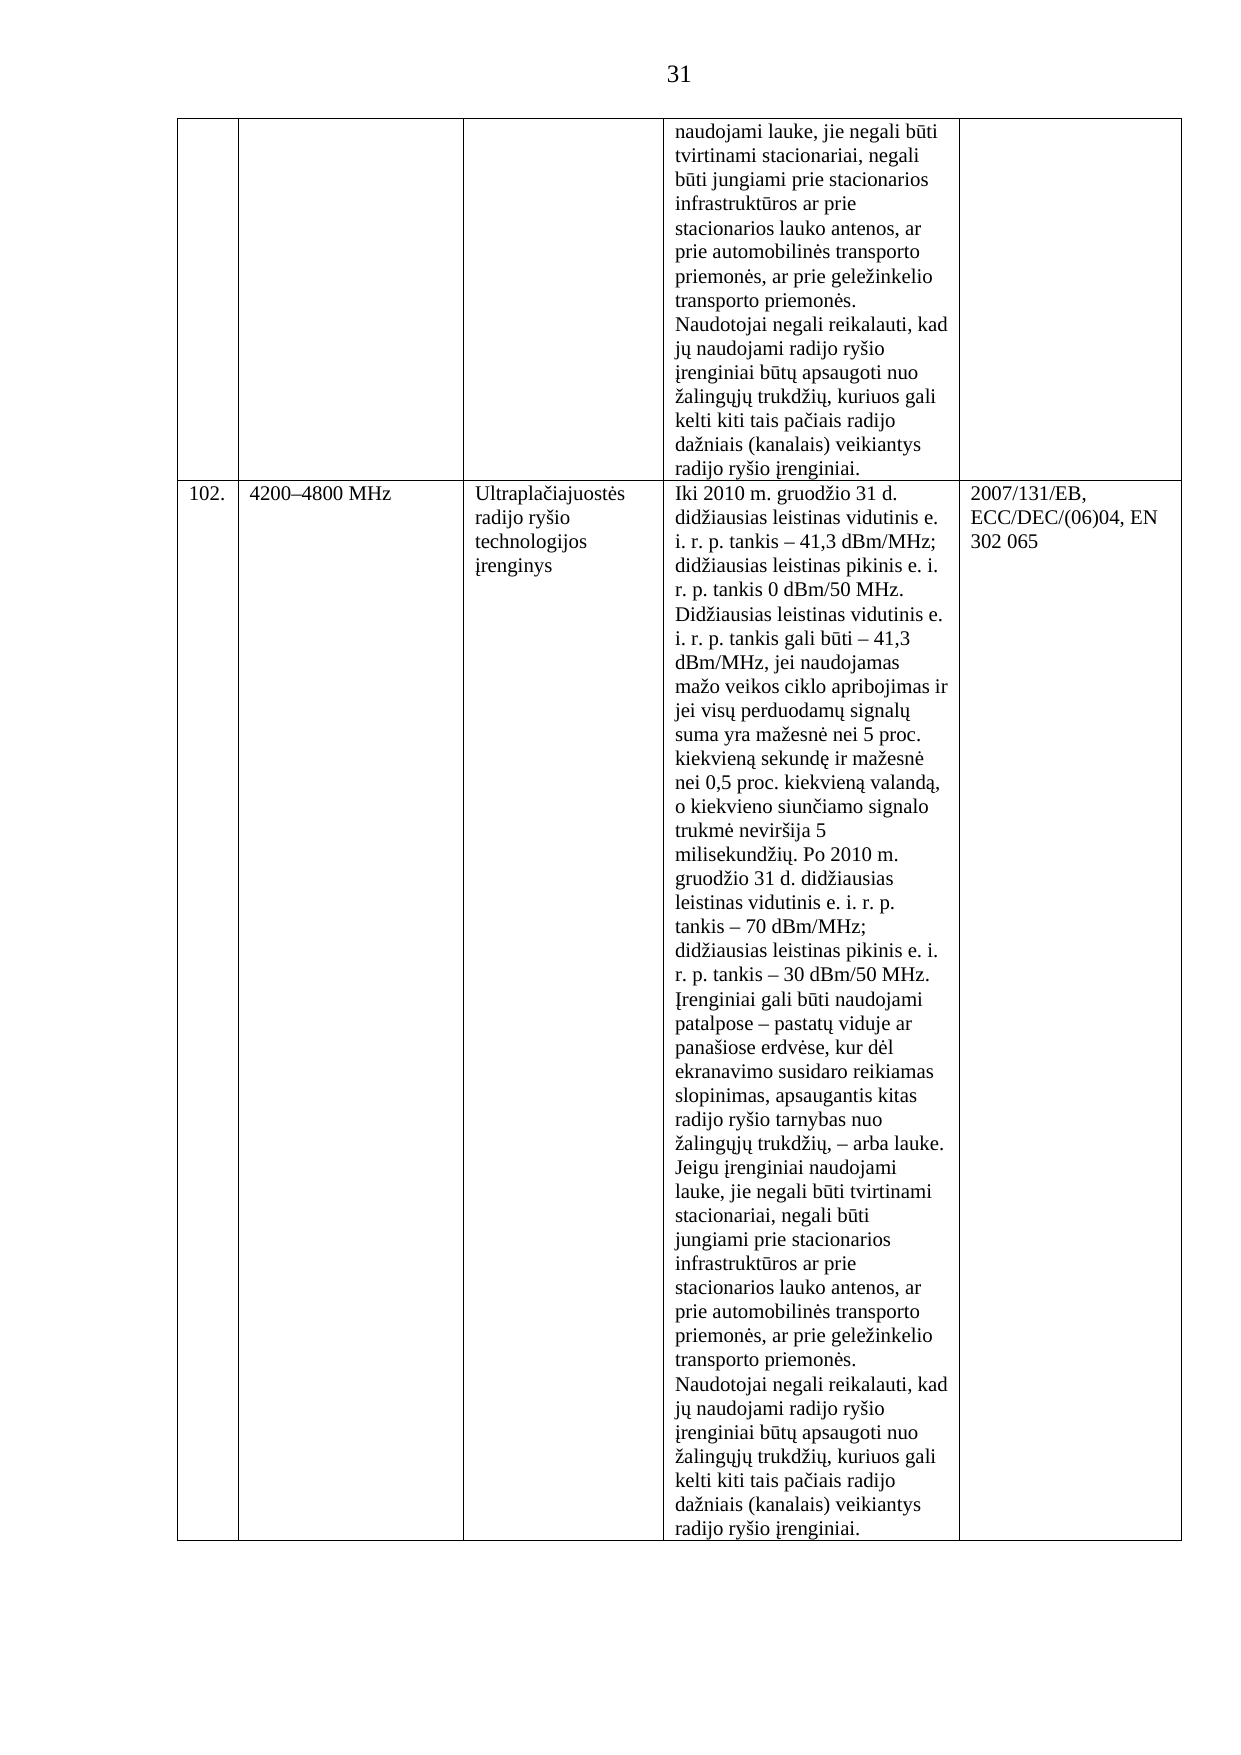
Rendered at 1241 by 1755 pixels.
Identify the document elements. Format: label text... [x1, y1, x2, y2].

table_cell [464, 119, 663, 480]
table_cell [239, 119, 463, 480]
table_cell Iki 2010 m. gruodžio 31 d. didžiausias leistinas vidutinis e. i. r. p. tankis – 41,3 dBm/MHz; didžiausias leistinas pikinis e. i. r. p. tankis 0 dBm/50 MHz. Didžiausias leistinas vidutinis e. i. r. p. tankis gali būti – 41,3 dBm/MHz, jei naudojamas mažo veikos ciklo apribojimas ir jei visų perduodamų signalų suma yra mažesnė nei 5 proc. kiekvieną sekundę ir mažesnė nei 0,5 proc. kiekvieną valandą, o kiekvieno siunčiamo signalo trukmė neviršija 5 milisekundžių. Po 2010 m. gruodžio 31 d. didžiausias leistinas vidutinis e. i. r. p. tankis – 70 dBm/MHz; didžiausias leistinas pikinis e. i. r. p. tankis – 30 dBm/50 MHz. Įrenginiai gali būti naudojami patalpose – pastatų viduje ar panašiose erdvėse, kur dėl ekranavimo susidaro reikiamas slopinimas, apsaugantis kitas radijo ryšio tarnybas nuo žalingųjų trukdžių, – arba lauke. Jeigu įrenginiai naudojami lauke, jie negali būti tvirtinami stacionariai, negali būti jungiami prie stacionarios infrastruktūros ar prie stacionarios lauko antenos, ar prie automobilinės transporto priemonės, ar prie geležinkelio transporto priemonės. Naudotojai negali reikalauti, kad jų naudojami radijo ryšio įrenginiai būtų apsaugoti nuo žalingųjų trukdžių, kuriuos gali kelti kiti tais pačiais radijo dažniais (kanalais) veikiantys radijo ryšio įrenginiai. [664, 481, 959, 1540]
table_cell [178, 119, 238, 480]
table_cell 102. [178, 481, 238, 1540]
table_cell 4200–4800 MHz [239, 481, 463, 1540]
table_cell 2007/131/EB, ECC/DEC/(06)04, EN 302 065 [960, 481, 1181, 1540]
table_cell [960, 119, 1181, 480]
table_cell naudojami lauke, jie negali būti tvirtinami stacionariai, negali būti jungiami prie stacionarios infrastruktūros ar prie stacionarios lauko antenos, ar prie automobilinės transporto priemonės, ar prie geležinkelio transporto priemonės. Naudotojai negali reikalauti, kad jų naudojami radijo ryšio įrenginiai būtų apsaugoti nuo žalingųjų trukdžių, kuriuos gali kelti kiti tais pačiais radijo dažniais (kanalais) veikiantys radijo ryšio įrenginiai. [664, 119, 959, 480]
table_cell Ultraplačiajuostės radijo ryšio technologijos įrenginys [464, 481, 663, 1540]
